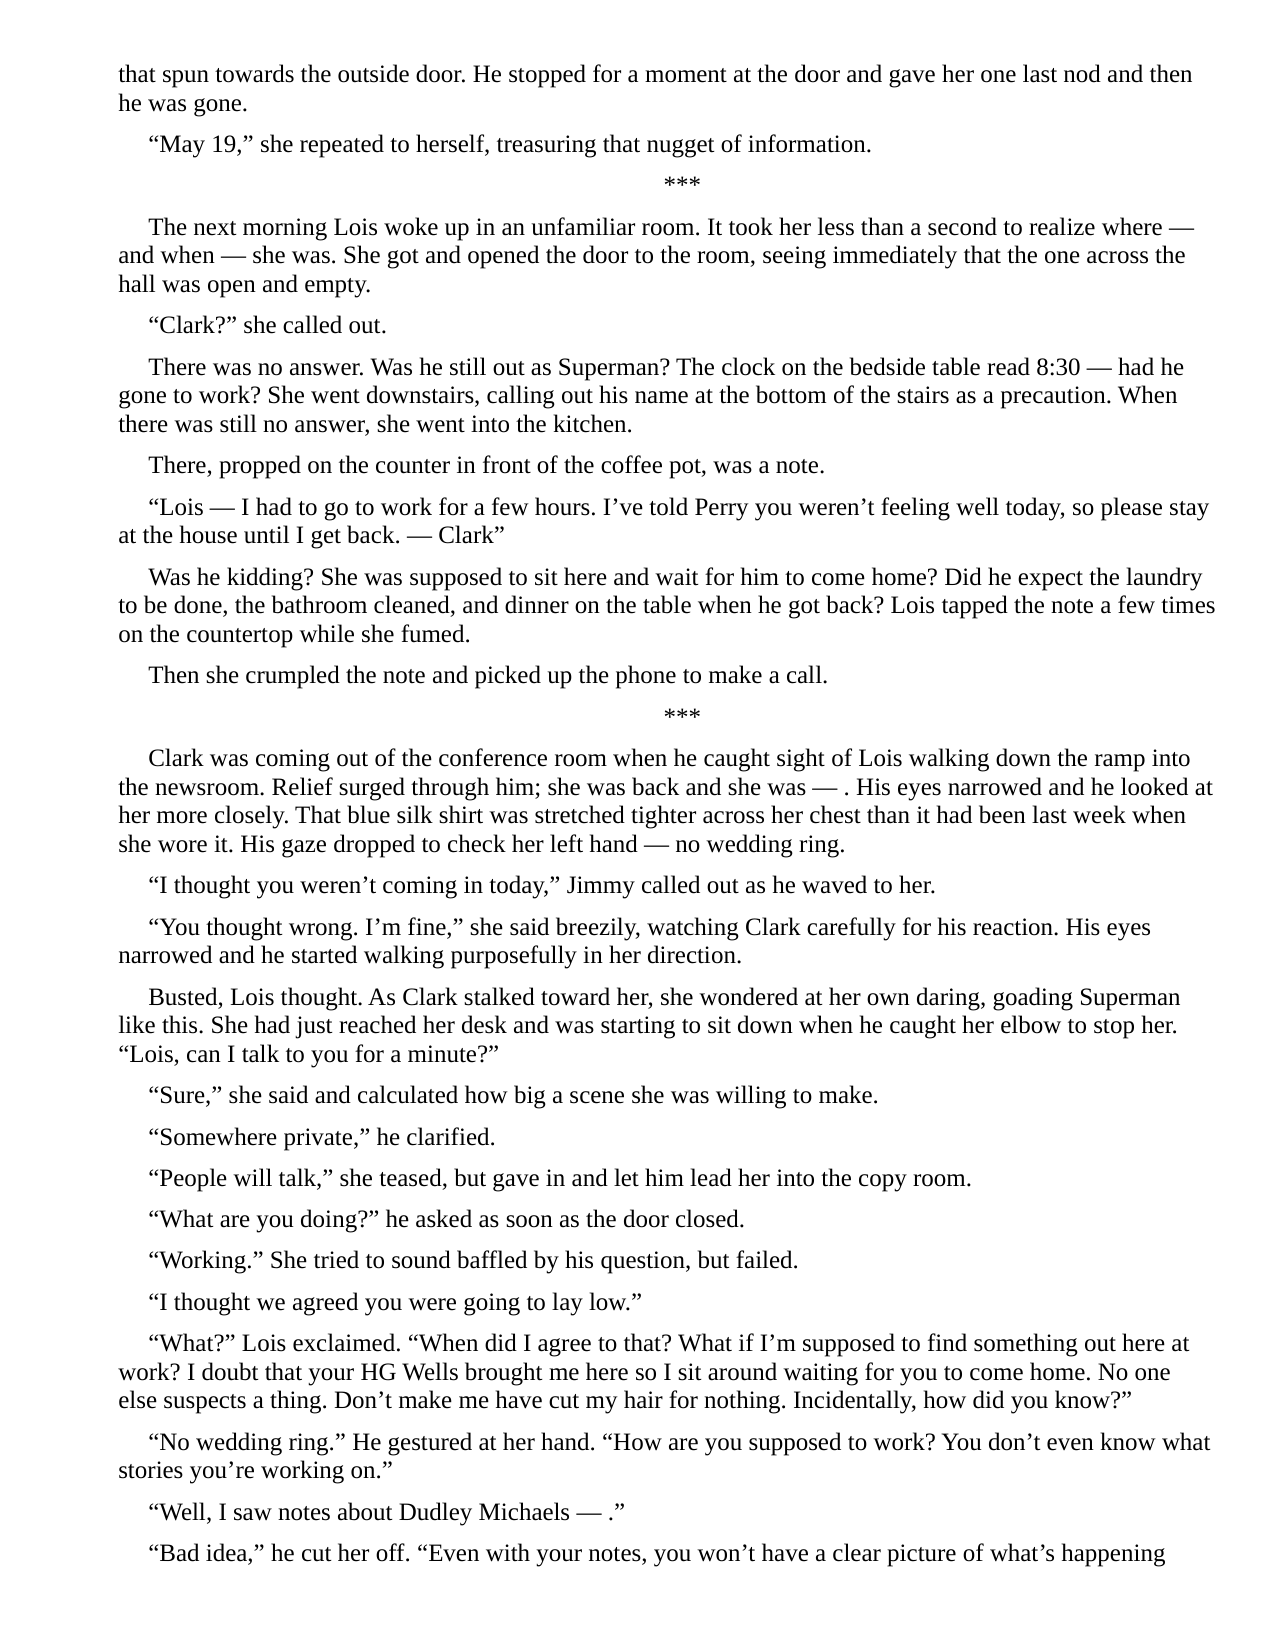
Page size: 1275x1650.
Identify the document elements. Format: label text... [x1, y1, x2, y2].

text The next morning Lois woke up in an unfamiliar room. It took her less than a second to realize where — and when — she was. She got and opened the door to the room, seeing immediately that the one across the hall was open and empty. [118, 212, 1216, 298]
text “Clark?” she called out. [118, 310, 1216, 339]
text “May 19,” she repeated to herself, treasuring that nugget of information. [118, 129, 1216, 158]
text “Somewhere private,” he clarified. [118, 1122, 1216, 1150]
text *** [118, 702, 1216, 730]
text “Well, I saw notes about Dudley Michaels — .” [118, 1497, 1216, 1525]
text There was no answer. Was he still out as Superman? The clock on the bedside table read 8:30 — had he gone to work? She went downstairs, calling out his name at the bottom of the stairs as a precaution. When there was still no answer, she went into the kitchen. [118, 352, 1216, 438]
text “Sure,” she said and calculated how big a scene she was willing to make. [118, 1080, 1216, 1109]
text “No wedding ring.” He gestured at her hand. “How are you supposed to work? You don’t even know what stories you’re working on.” [118, 1427, 1216, 1484]
text “Bad idea,” he cut her off. “Even with your notes, you won’t have a clear picture of what’s happening [118, 1538, 1216, 1567]
text Then she crumpled the note and picked up the phone to make a call. [118, 660, 1216, 689]
text Clark was coming out of the conference room when he caught sight of Lois walking down the ramp into the newsroom. Relief surged through him; she was back and she was — . His eyes narrowed and he looked at her more closely. That blue silk shirt was stretched tighter across her chest than it had been last week when she wore it. His gaze dropped to check her left hand — no wedding ring. [118, 743, 1216, 858]
text “Working.” She tried to sound baffled by his question, but failed. [118, 1245, 1216, 1274]
text Busted, Lois thought. As Clark stalked toward her, she wondered at her own daring, goading Superman like this. She had just reached her desk and was starting to sit down when he caught her elbow to stop her. “Lois, can I talk to you for a minute?” [118, 982, 1216, 1068]
text “What are you doing?” he asked as soon as the door closed. [118, 1204, 1216, 1233]
text There, propped on the counter in front of the coffee pot, was a note. [118, 450, 1216, 479]
text “I thought we agreed you were going to lay low.” [118, 1287, 1216, 1315]
text that spun towards the outside door. He stopped for a moment at the door and gave her one last nod and then he was gone. [118, 59, 1216, 117]
text “What?” Lois exclaimed. “When did I agree to that? What if I’m supposed to find something out here at work? I doubt that your HG Wells brought me here so I sit around waiting for you to come home. No one else suspects a thing. Don’t make me have cut my hair for nothing. Incidentally, how did you know?” [118, 1328, 1216, 1414]
text “People will talk,” she teased, but gave in and let him lead her into the copy room. [118, 1163, 1216, 1192]
text “Lois — I had to go to work for a few hours. I’ve told Perry you weren’t feeling well today, so please stay at the house until I get back. — Clark” [118, 492, 1216, 549]
text “I thought you weren’t coming in today,” Jimmy called out as he waved to her. [118, 870, 1216, 899]
text Was he kidding? She was supposed to sit here and wait for him to come home? Did he expect the laundry to be done, the bathroom cleaned, and dinner on the table when he got back? Lois tapped the note a few times on the countertop while she fumed. [118, 562, 1216, 648]
text *** [118, 170, 1216, 199]
text “You thought wrong. I’m fine,” she said breezily, watching Clark carefully for his reaction. His eyes narrowed and he started walking purposefully in her direction. [118, 912, 1216, 969]
